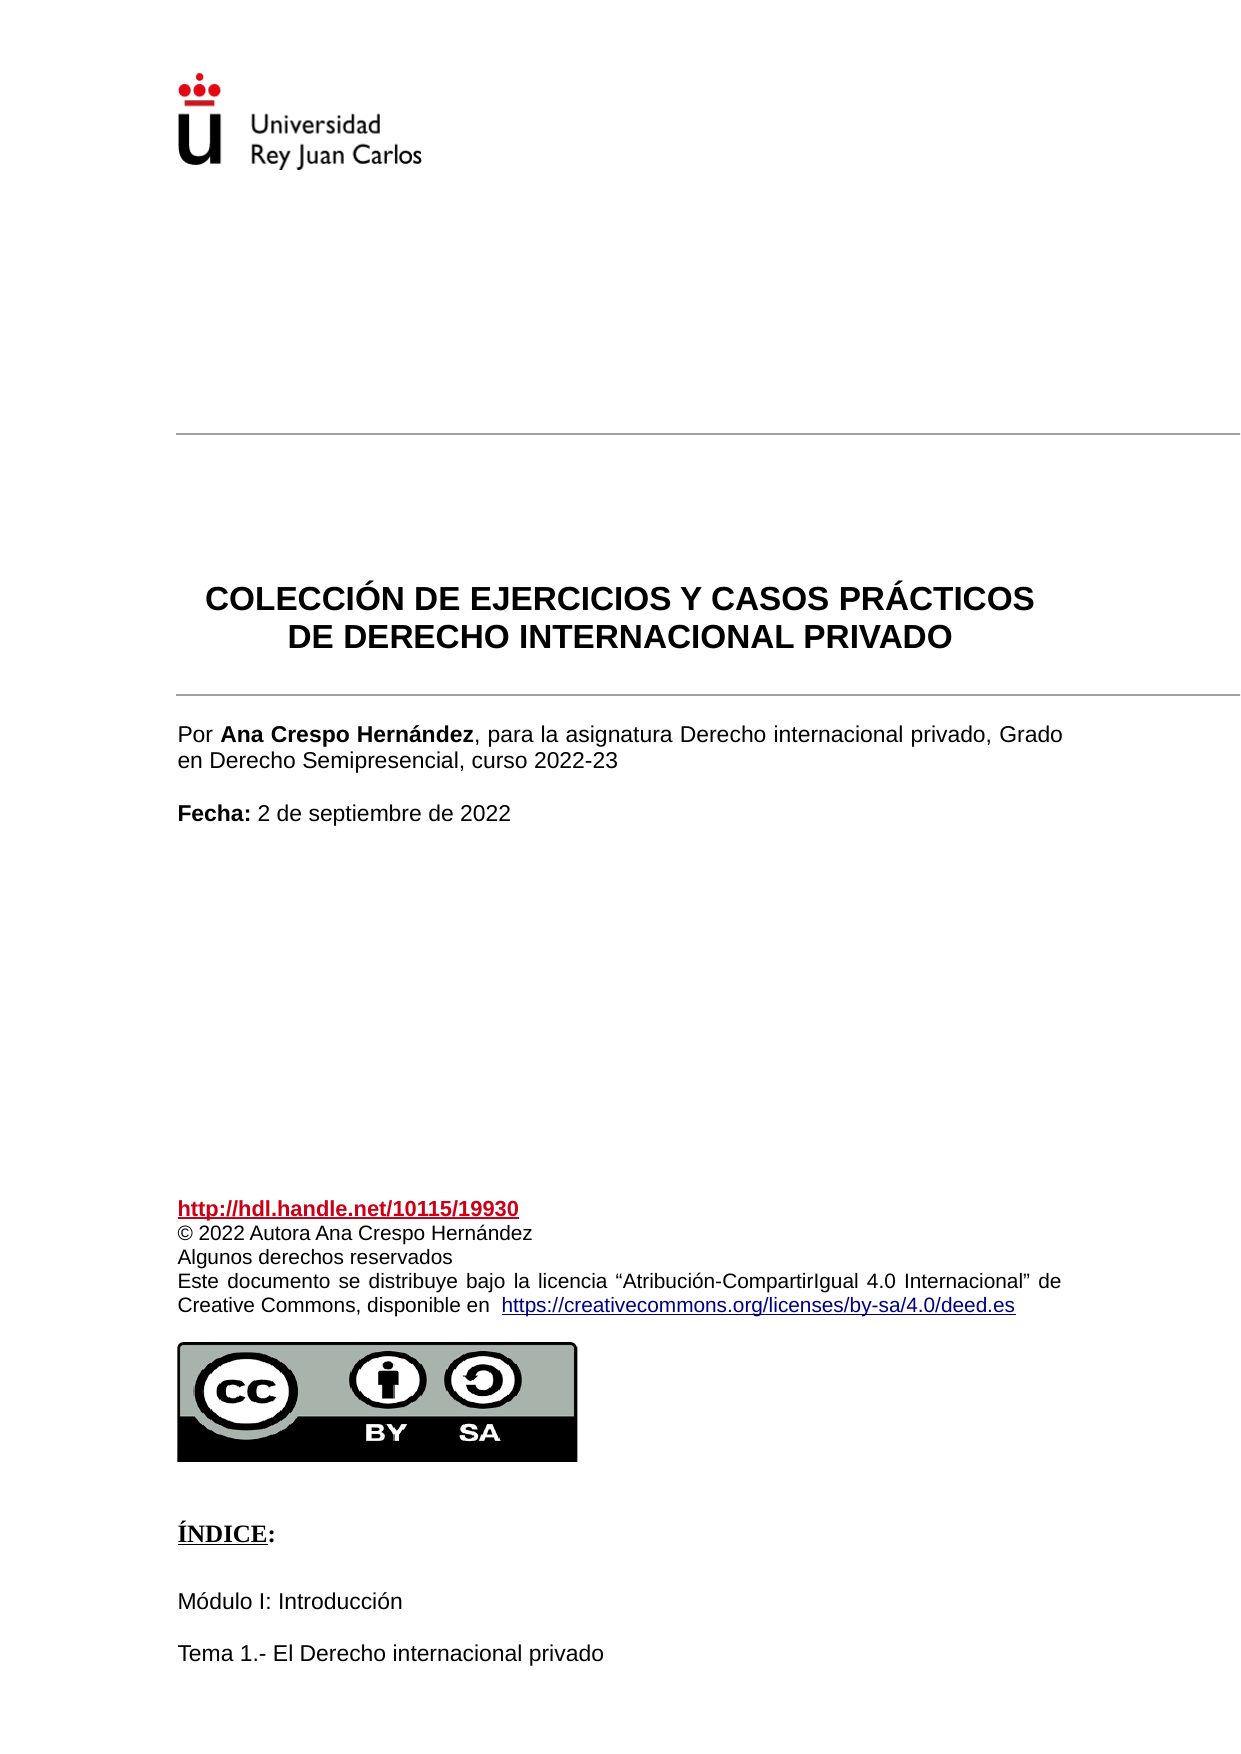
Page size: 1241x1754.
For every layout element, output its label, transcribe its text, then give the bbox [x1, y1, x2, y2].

text ÍNDICE: [177, 1519, 1063, 1548]
text Algunos derechos reservados [177, 1245, 1063, 1269]
text Este documento se distribuye bajo la licencia “Atribución-CompartirIgual 4.0 Internacional” de Creative Commons, disponible en https://creativecommons.org/licenses/by-sa/4.0/deed.es [177, 1269, 1063, 1317]
text Módulo I: Introducción [177, 1588, 1063, 1614]
text © 2022 Autora Ana Crespo Hernández [177, 1221, 1063, 1245]
text Fecha: 2 de septiembre de 2022 [177, 800, 1063, 827]
text http://hdl.handle.net/10115/19930 [177, 1196, 1063, 1221]
text Por Ana Crespo Hernández, para la asignatura Derecho internacional privado, Grado en Derecho Semipresencial, curso 2022-23 [177, 721, 1063, 774]
text COLECCIÓN DE EJERCICIOS Y CASOS PRÁCTICOS DE DERECHO INTERNACIONAL PRIVADO [177, 579, 1063, 656]
text Tema 1.- El Derecho internacional privado [177, 1640, 1063, 1667]
